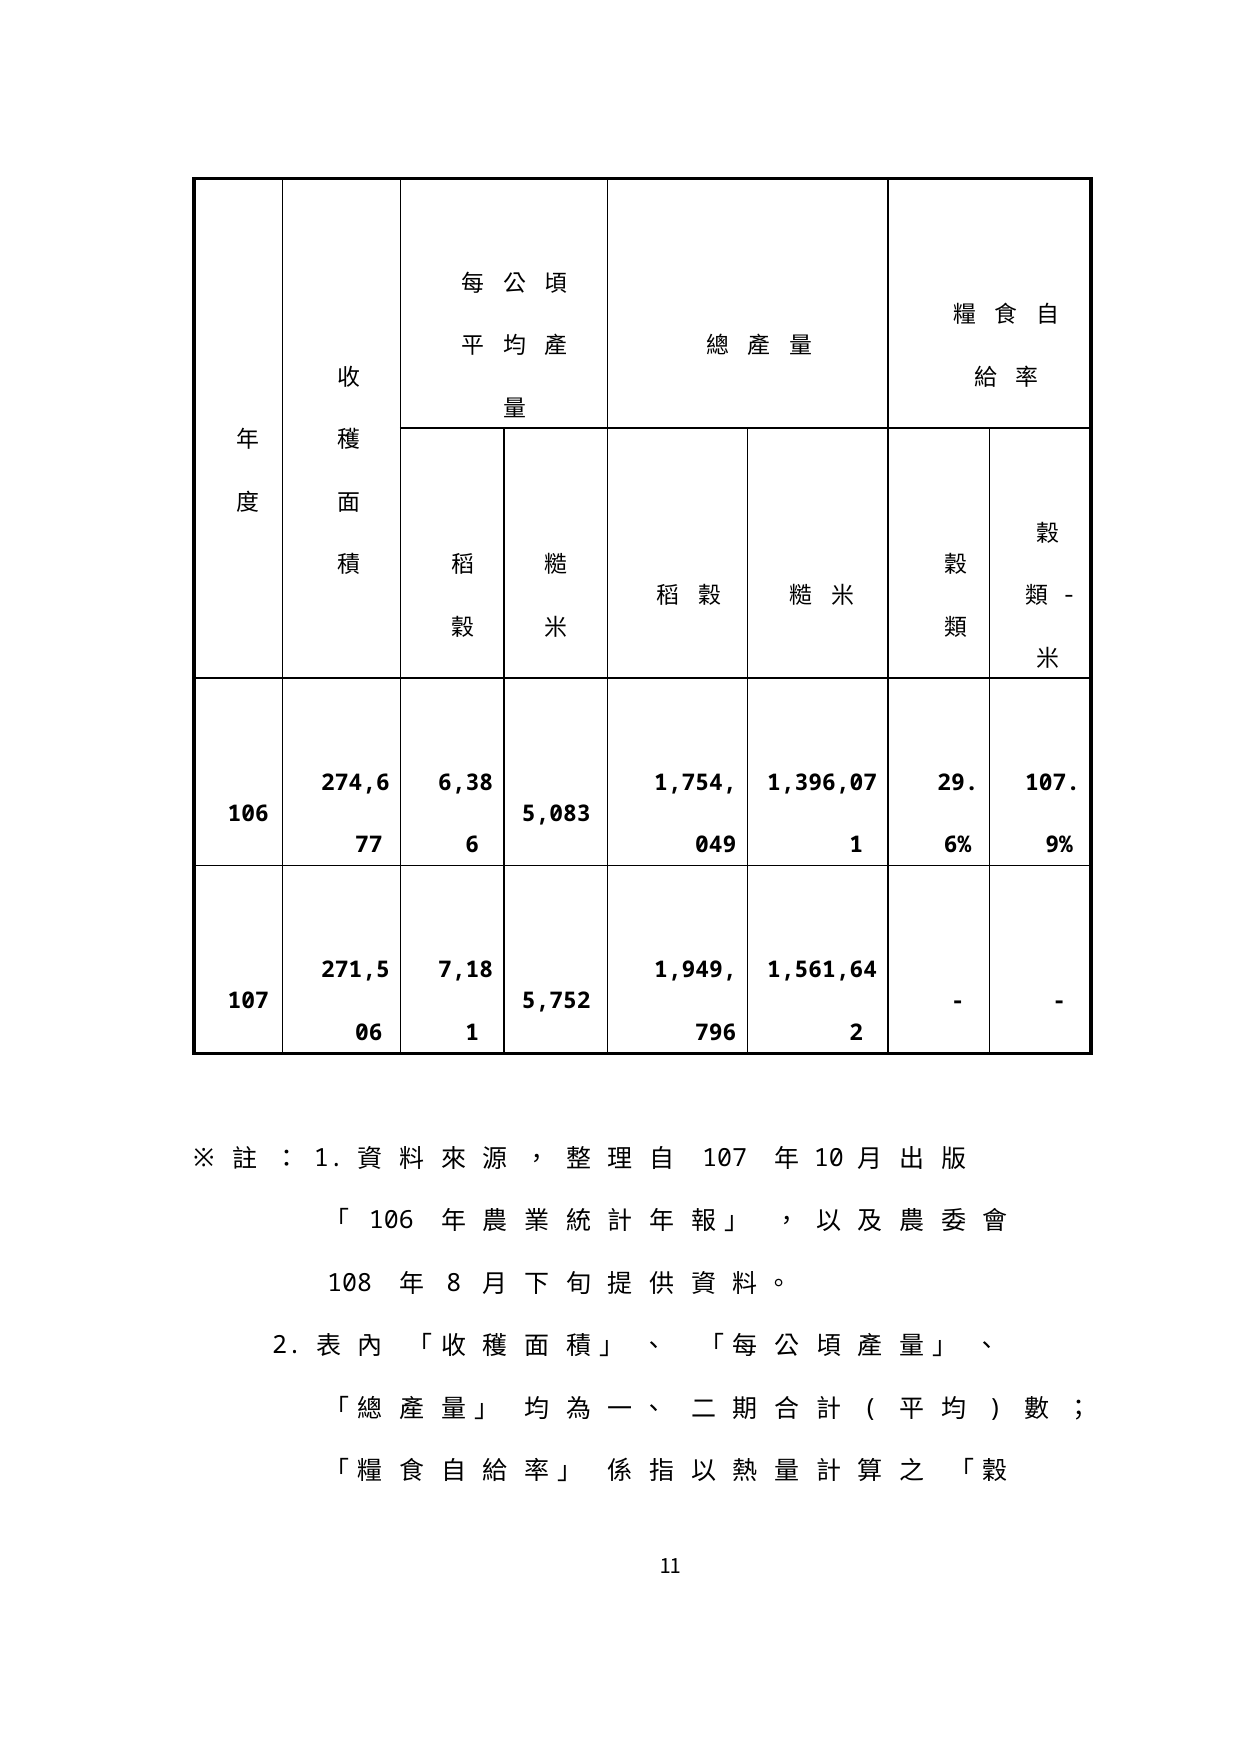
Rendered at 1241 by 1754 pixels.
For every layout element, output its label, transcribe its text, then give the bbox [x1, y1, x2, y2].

table_cell 糙米 [505, 429, 607, 677]
table_cell 稻穀 [608, 429, 747, 677]
table_cell 稻穀 [401, 429, 503, 677]
table_cell 1,949,796 [608, 866, 747, 1052]
table_header 總產量 [608, 180, 887, 427]
table_cell 6,386 [401, 679, 503, 865]
table_cell - [889, 866, 989, 1052]
table_cell 29.6% [889, 679, 989, 865]
table_header 收穫面積 [283, 180, 400, 677]
table_cell 1,396,071 [748, 679, 887, 865]
table_cell 穀類 [889, 429, 989, 677]
table_cell 1,754,049 [608, 679, 747, 865]
table_cell 107.9% [990, 679, 1089, 865]
table_cell 1,561,642 [748, 866, 887, 1052]
table_cell 穀類-米 [990, 429, 1089, 677]
table_cell 274,677 [283, 679, 400, 865]
table_header 年度 [196, 180, 282, 677]
text 2.表內「收穫面積」、「每公頃產量」、「總產量」均為一、二期合計(平均)數；「糧食自給率」係指以熱量計算之「穀類」、「米」之自給率，其中「穀類」依農委會統計表包括：米、小麥、玉米、高粱及其他類別，近5年除「米」項目外，其他項目之自給率均未達3%。 [257, 1302, 1058, 1490]
table_cell 5,752 [505, 866, 607, 1052]
table_cell 5,083 [505, 679, 607, 865]
table_cell - [990, 866, 1089, 1052]
table_header 糧食自給率 [889, 180, 1089, 427]
table_cell 106 [196, 679, 282, 865]
table_header 每公頃平均產量 [401, 180, 607, 427]
text ※註：1.資料來源，整理自107年10月出版「106年農業統計年報」，以及農委會108年8月下旬提供資料。 [183, 1115, 1058, 1302]
table_cell 糙米 [748, 429, 887, 677]
table_cell 107 [196, 866, 282, 1052]
table_cell 7,181 [401, 866, 503, 1052]
table_cell 271,506 [283, 866, 400, 1052]
